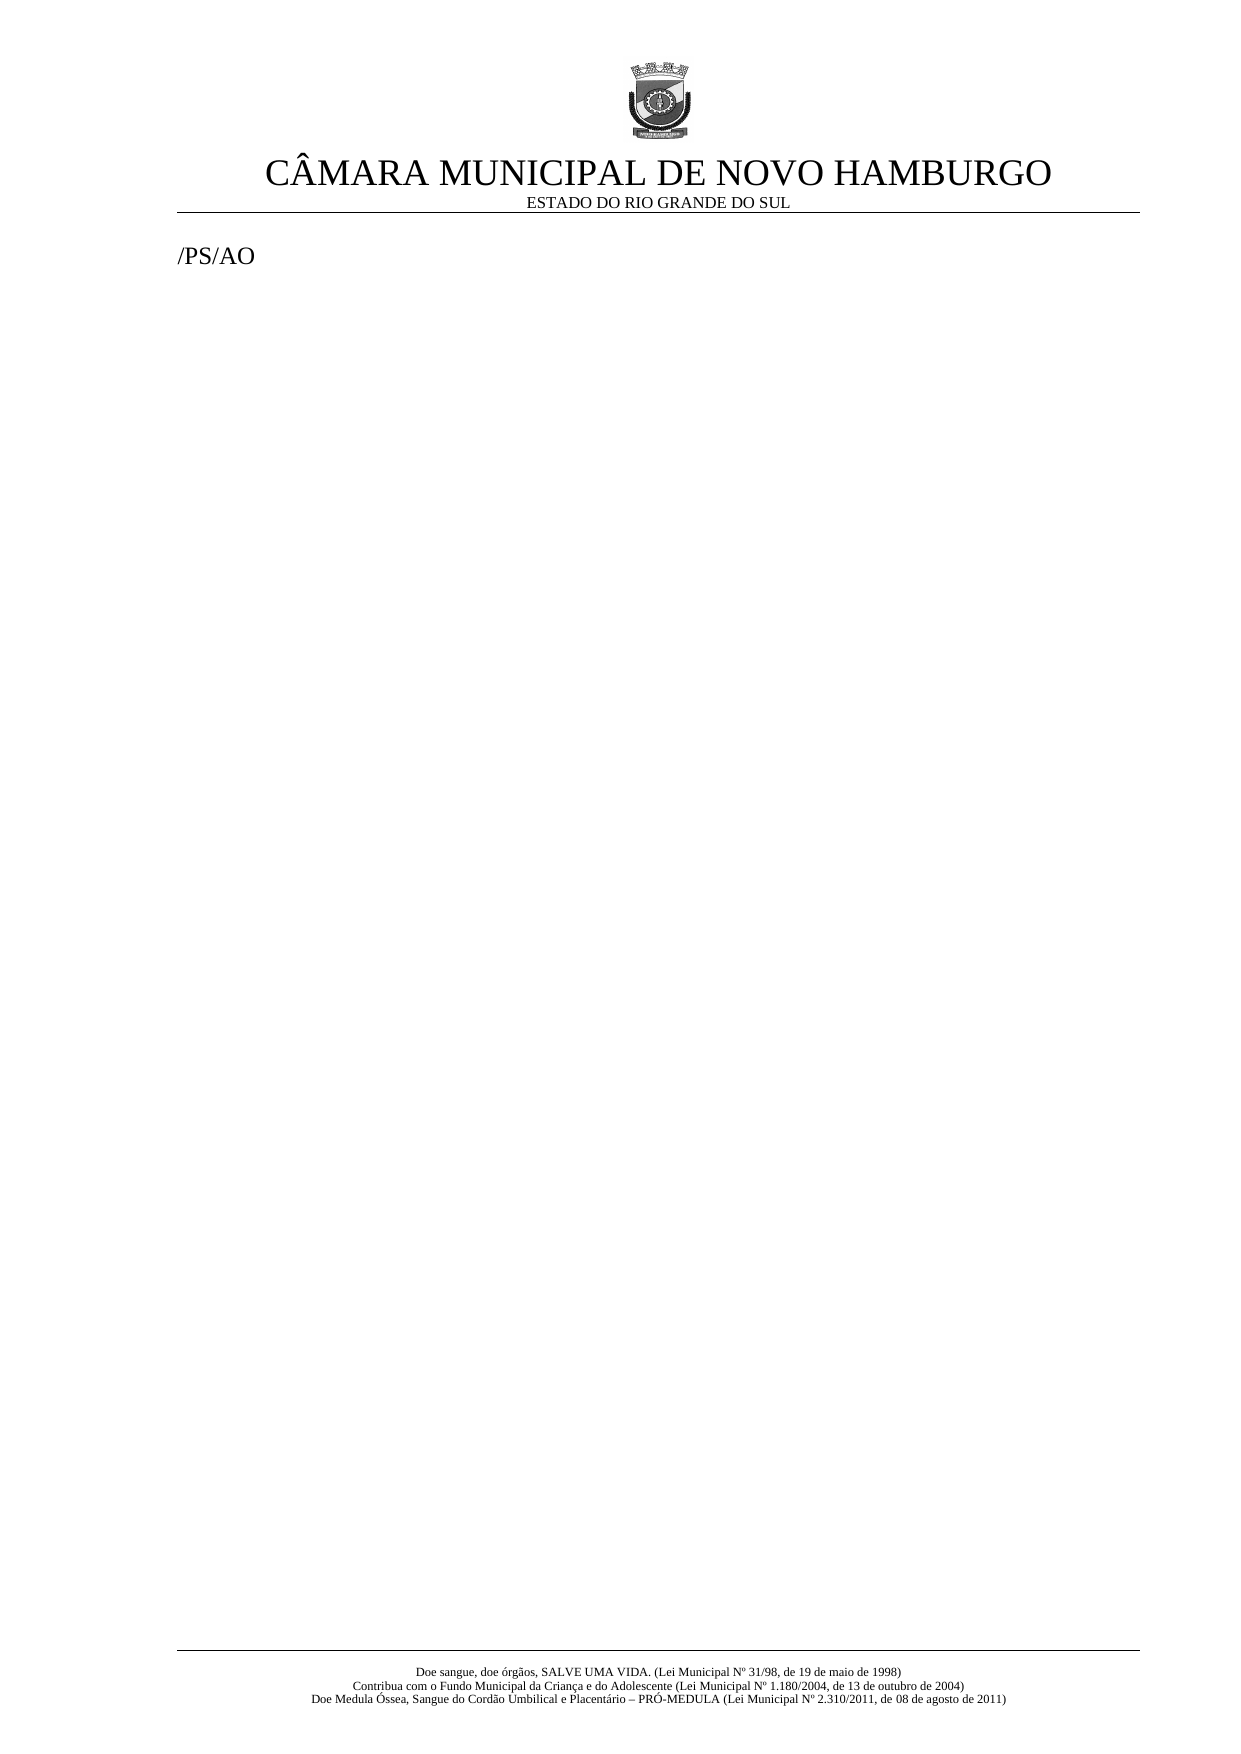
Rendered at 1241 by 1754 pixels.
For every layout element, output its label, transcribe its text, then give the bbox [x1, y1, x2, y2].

text /PS/AO [177, 242, 1140, 270]
